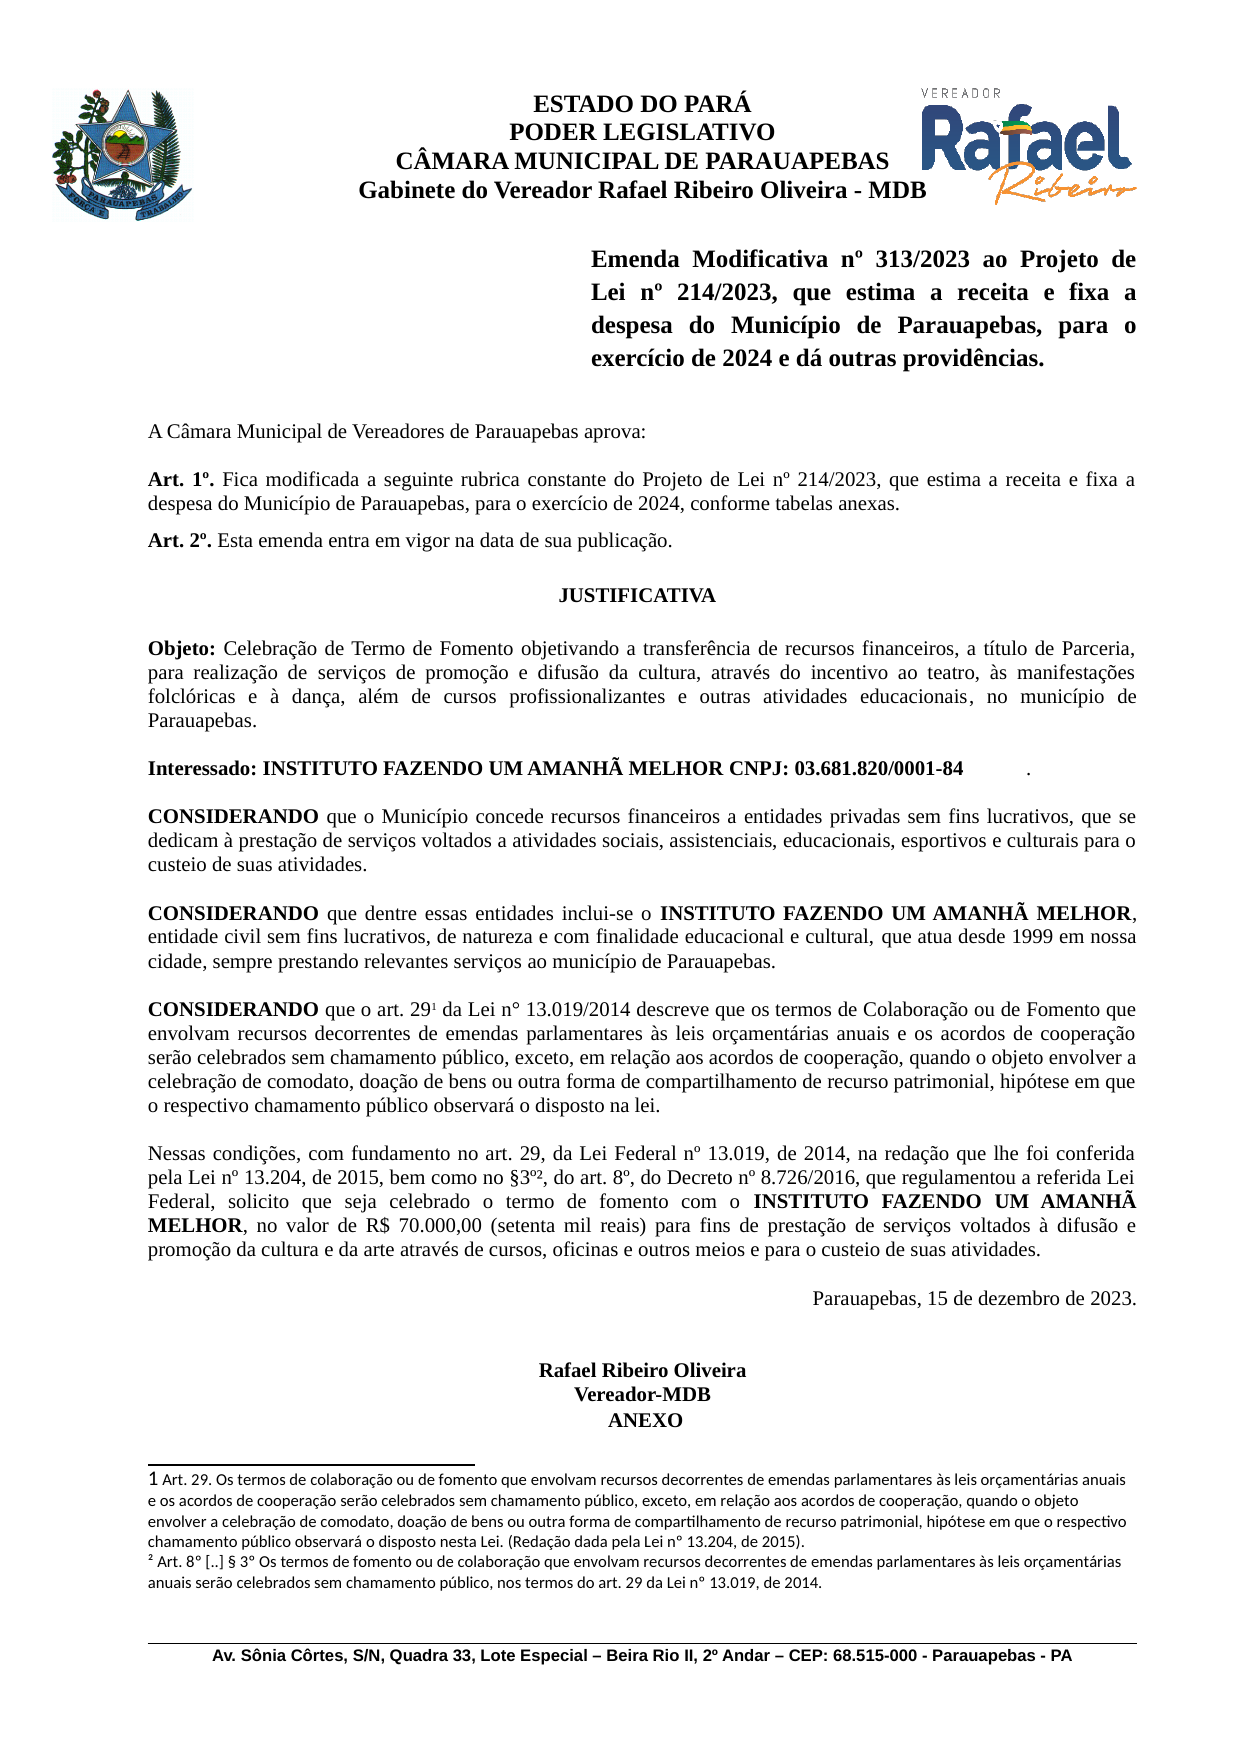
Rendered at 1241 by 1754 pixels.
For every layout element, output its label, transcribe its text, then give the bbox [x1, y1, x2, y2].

text Interessado: INSTITUTO FAZENDO UM AMANHÃ MELHOR CNPJ: 03.681.820/0001-84 . [148, 756, 1137, 780]
text Art. 29. Os termos de colaboração ou de fomento que envolvam recursos decorrentes de emendas parlamentares às leis orçamentárias anuais e os acordos de cooperação serão celebrados sem chamamento público, exceto, em relação aos acordos de cooperação, quando o objeto envolver a celebração de comodato, doação de bens ou outra forma de compartilhamento de recurso patrimonial, hipótese em que o respectivo chamamento público observará o disposto nesta Lei. (Redação dada pela Lei nº 13.204, de 2015). [148, 1465, 1137, 1552]
text Objeto: Celebração de Termo de Fomento objetivando a transferência de recursos financeiros, a título de Parceria, para realização de serviços de promoção e difusão da cultura, através do incentivo ao teatro, às manifestações folclóricas e à dança, além de cursos profissionalizantes e outras atividades educacionais, no município de Parauapebas. [148, 636, 1137, 732]
text Art. 1º. Fica modificada a seguinte rubrica constante do Projeto de Lei nº 214/2023, que estima a receita e fixa a despesa do Município de Parauapebas, para o exercício de 2024, conforme tabelas anexas. [148, 467, 1137, 515]
text Rafael Ribeiro Oliveira [148, 1358, 1137, 1382]
text CONSIDERANDO que o art. 29 da Lei n° 13.019/2014 descreve que os termos de Colaboração ou de Fomento que envolvam recursos decorrentes de emendas parlamentares às leis orçamentárias anuais e os acordos de cooperação serão celebrados sem chamamento público, exceto, em relação aos acordos de cooperação, quando o objeto envolver a celebração de comodato, doação de bens ou outra forma de compartilhamento de recurso patrimonial, hipótese em que o respectivo chamamento público observará o disposto na lei. [148, 997, 1137, 1117]
text Emenda Modificativa nº 313/2023 ao Projeto de Lei nº 214/2023, que estima a receita e fixa a despesa do Município de Parauapebas, para o exercício de 2024 e dá outras providências. [591, 244, 1137, 372]
text JUSTIFICATIVA [148, 583, 1137, 607]
text A Câmara Municipal de Vereadores de Parauapebas aprova: [148, 419, 1137, 443]
text ANEXO [148, 1406, 1137, 1432]
text Vereador-MDB [148, 1382, 1137, 1406]
text CONSIDERANDO que o Município concede recursos financeiros a entidades privadas sem fins lucrativos, que se dedicam à prestação de serviços voltados a atividades sociais, assistenciais, educacionais, esportivos e culturais para o custeio de suas atividades. [148, 804, 1137, 876]
text Parauapebas, 15 de dezembro de 2023. [148, 1285, 1137, 1309]
text Art. 2º. Esta emenda entra em vigor na data de sua publicação. [148, 528, 1137, 552]
text CONSIDERANDO que dentre essas entidades inclui-se o INSTITUTO FAZENDO UM AMANHÃ MELHOR, entidade civil sem fins lucrativos, de natureza e com finalidade educacional e cultural, que atua desde 1999 em nossa cidade, sempre prestando relevantes serviços ao município de Parauapebas. [148, 900, 1137, 973]
text ² Art. 8º [..] § 3º Os termos de fomento ou de colaboração que envolvam recursos decorrentes de emendas parlamentares às leis orçamentárias anuais serão celebrados sem chamamento público, nos termos do art. 29 da Lei nº 13.019, de 2014. [148, 1552, 1137, 1592]
text Nessas condições, com fundamento no art. 29, da Lei Federal nº 13.019, de 2014, na redação que lhe foi conferida pela Lei nº 13.204, de 2015, bem como no §3º², do art. 8º, do Decreto nº 8.726/2016, que regulamentou a referida Lei Federal, solicito que seja celebrado o termo de fomento com o INSTITUTO FAZENDO UM AMANHÃ MELHOR, no valor de R$ 70.000,00 (setenta mil reais) para fins de prestação de serviços voltados à difusão e promoção da cultura e da arte através de cursos, oficinas e outros meios e para o custeio de suas atividades. [148, 1141, 1137, 1261]
